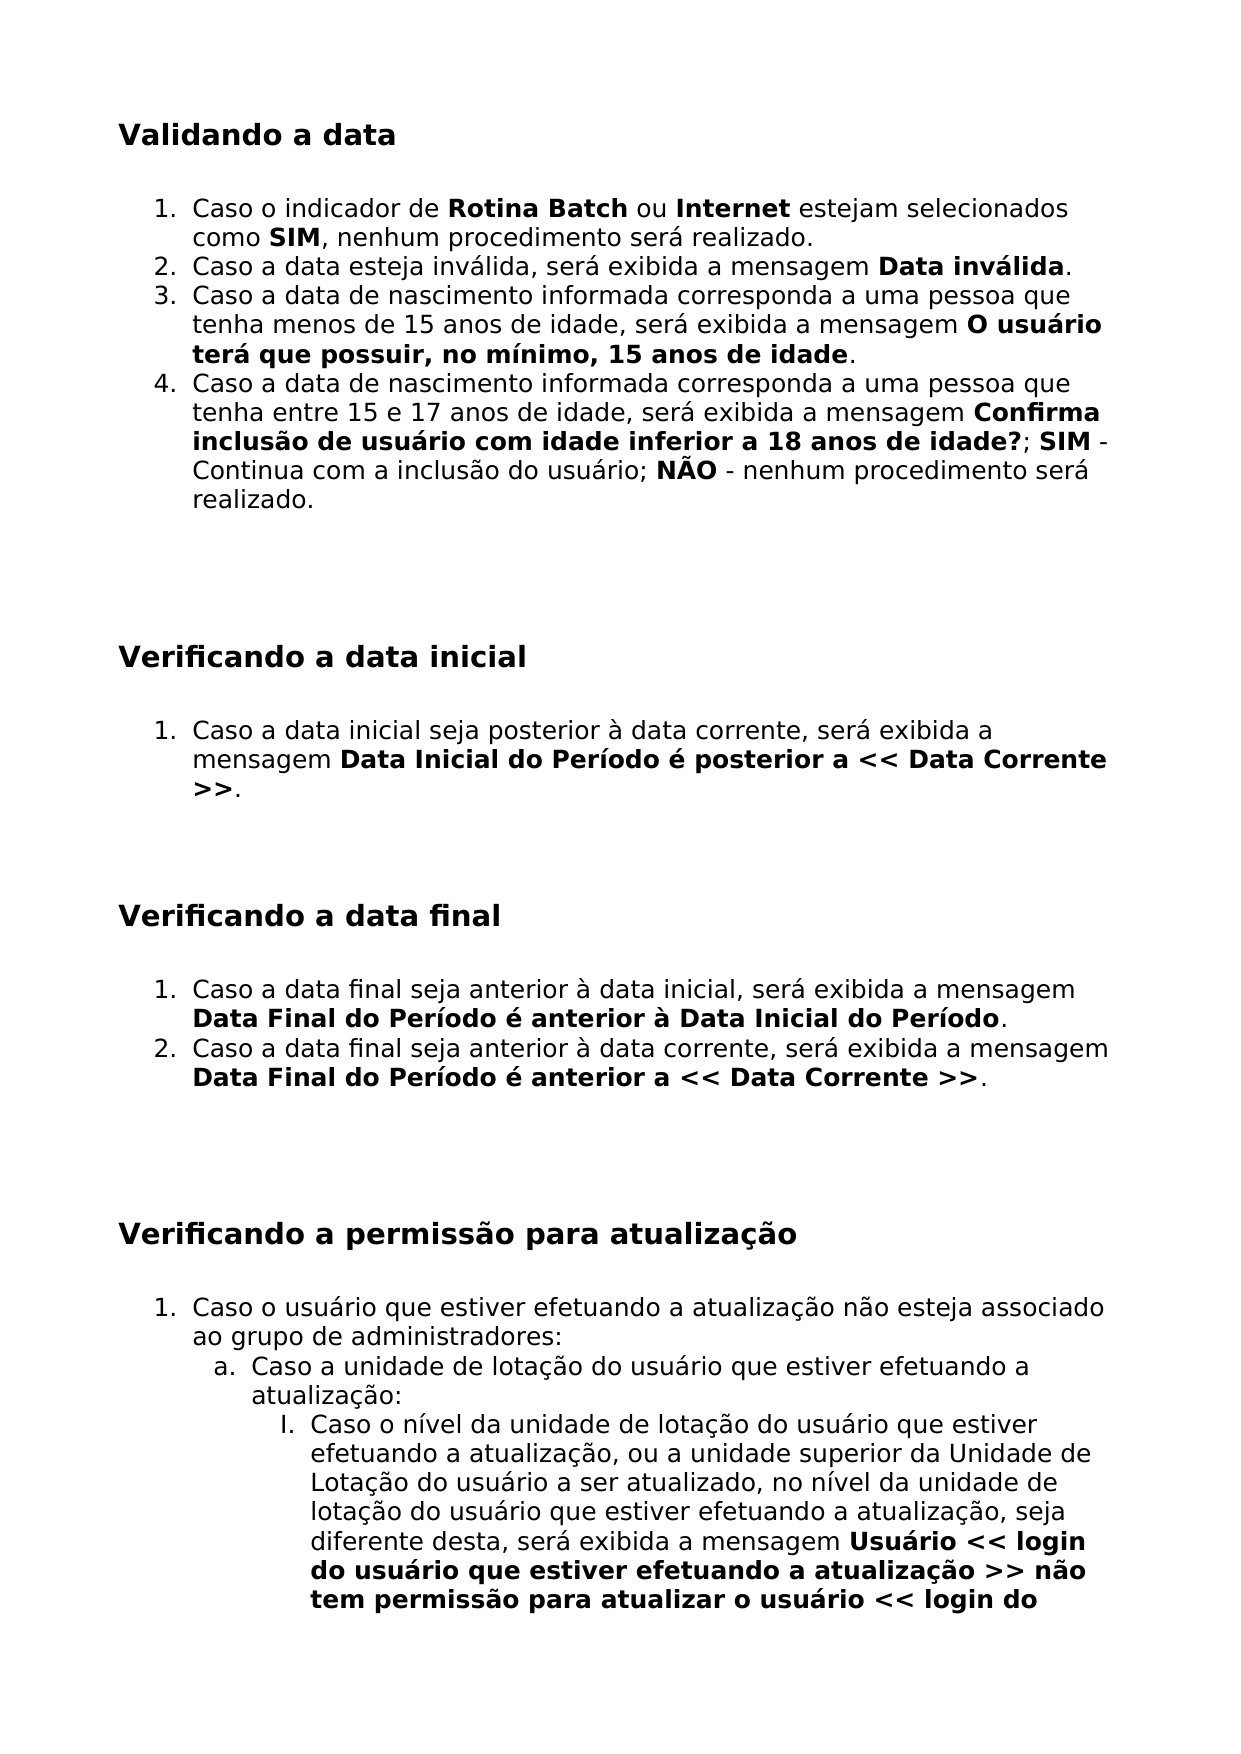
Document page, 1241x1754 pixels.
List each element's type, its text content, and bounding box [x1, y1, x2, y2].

list Caso o usuário que estiver efetuando a atualização não esteja associado ao grupo de administradores: [177, 1293, 1122, 1352]
subtitle Validando a data [118, 118, 1122, 152]
list Caso a data final seja anterior à data corrente, será exibida a mensagem Data Final do Período é anterior a << Data Corrente >>. [177, 1034, 1122, 1092]
list Caso o nível da unidade de lotação do usuário que estiver efetuando a atualização, ou a unidade superior da Unidade de Lotação do usuário a ser atualizado, no nível da unidade de lotação do usuário que estiver efetuando a atualização, seja diferente desta, será exibida a mensagem Usuário << login do usuário que estiver efetuando a atualização >> não tem permissão para atualizar o usuário << login do [295, 1410, 1122, 1614]
subtitle Verificando a permissão para atualização [118, 1217, 1122, 1251]
list Caso a data final seja anterior à data inicial, será exibida a mensagem Data Final do Período é anterior à Data Inicial do Período. [177, 975, 1122, 1034]
list Caso a unidade de lotação do usuário que estiver efetuando a atualização: [236, 1352, 1122, 1410]
list Caso a data de nascimento informada corresponda a uma pessoa que tenha entre 15 e 17 anos de idade, será exibida a mensagem Confirma inclusão de usuário com idade inferior a 18 anos de idade?; SIM - Continua com a inclusão do usuário; NÃO - nenhum procedimento será realizado. [177, 369, 1122, 515]
list Caso o indicador de Rotina Batch ou Internet estejam selecionados como SIM, nenhum procedimento será realizado. [177, 194, 1122, 252]
subtitle Verificando a data inicial [118, 640, 1122, 674]
list Caso a data inicial seja posterior à data corrente, será exibida a mensagem Data Inicial do Período é posterior a << Data Corrente >>. [177, 716, 1122, 804]
list Caso a data esteja inválida, será exibida a mensagem Data inválida. [177, 252, 1122, 282]
subtitle Verificando a data final [118, 899, 1122, 933]
list Caso a data de nascimento informada corresponda a uma pessoa que tenha menos de 15 anos de idade, será exibida a mensagem O usuário terá que possuir, no mínimo, 15 anos de idade. [177, 282, 1122, 369]
